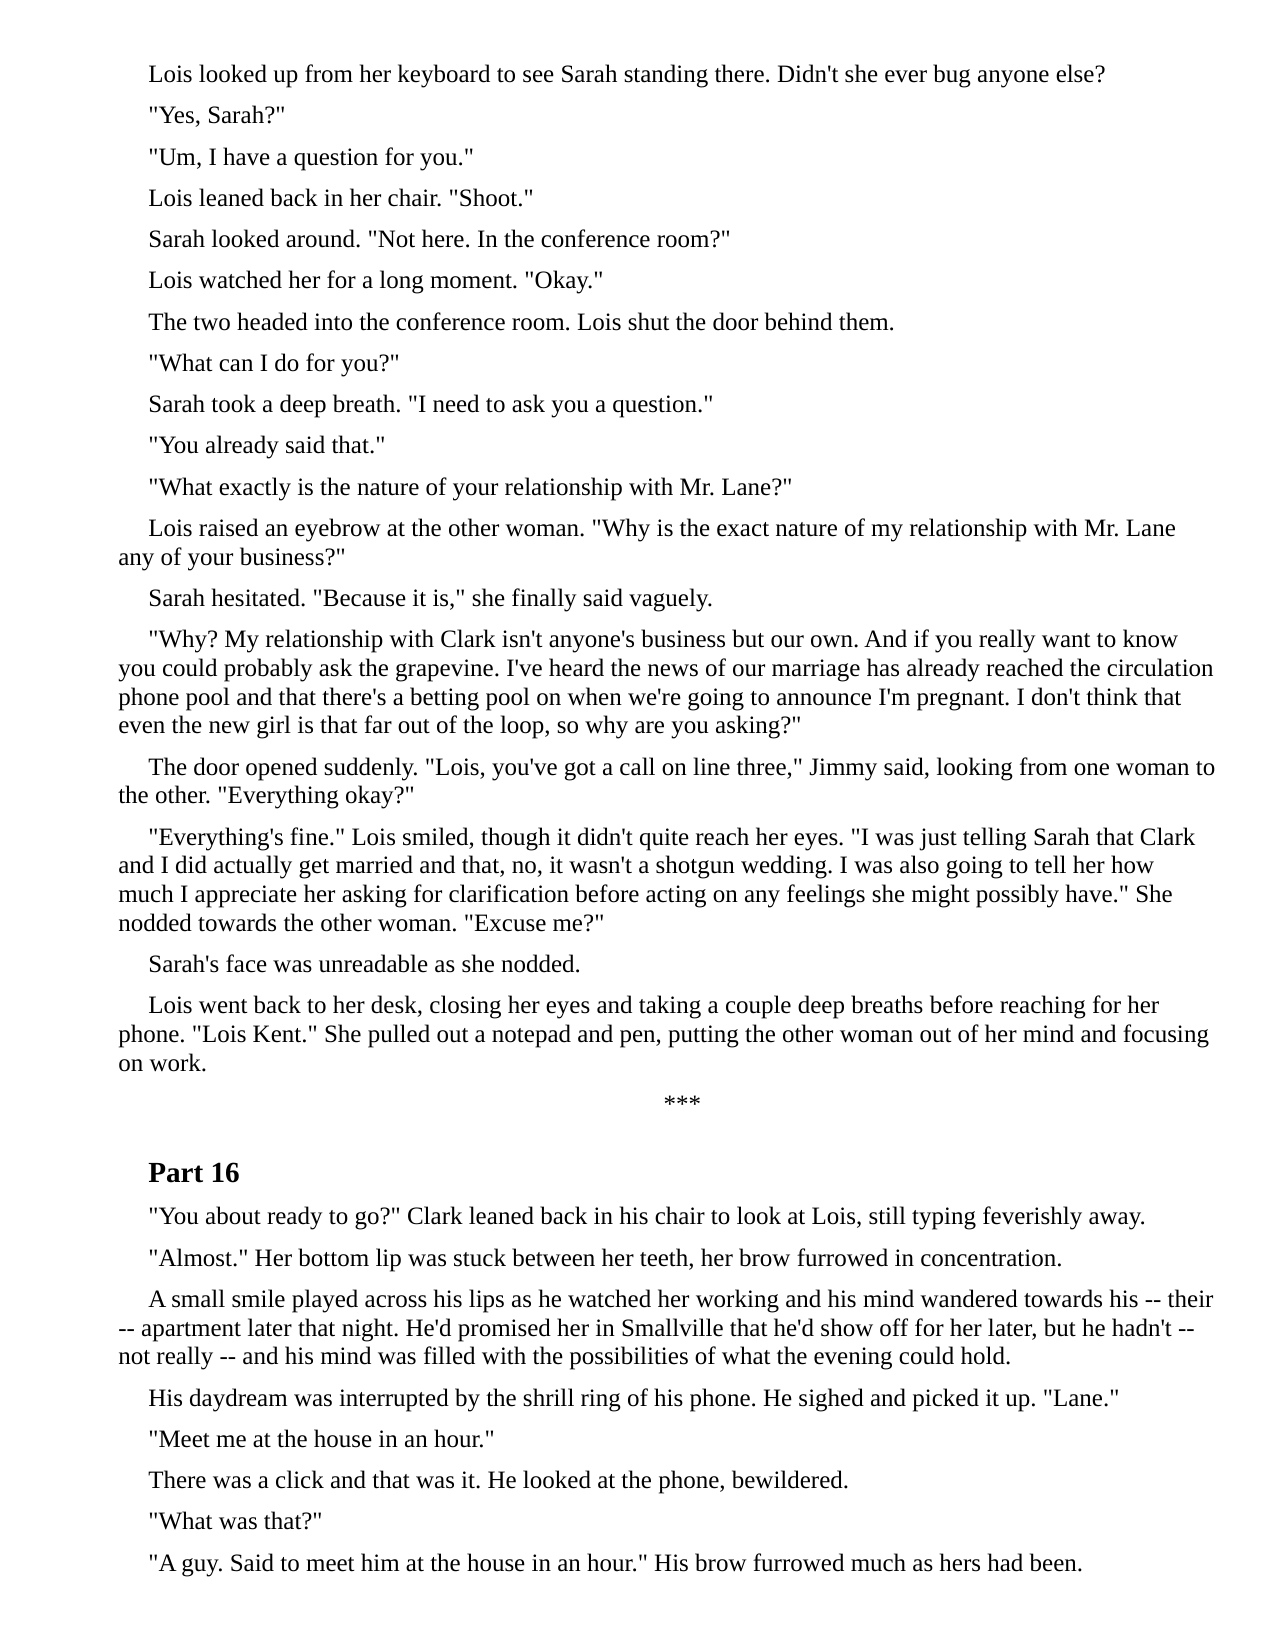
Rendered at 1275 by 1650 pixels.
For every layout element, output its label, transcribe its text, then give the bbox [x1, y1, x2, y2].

text "Yes, Sarah?" [118, 100, 1216, 129]
text Sarah's face was unreadable as she nodded. [118, 949, 1216, 978]
text "Um, I have a question for you." [118, 142, 1216, 170]
text Lois raised an eyebrow at the other woman. "Why is the exact nature of my relationship with Mr. Lane any of your business?" [118, 513, 1216, 570]
text "Almost." Her bottom lip was stuck between her teeth, her brow furrowed in concentration. [118, 1243, 1216, 1271]
text "A guy. Said to meet him at the house in an hour." His brow furrowed much as hers had been. [118, 1548, 1216, 1576]
text "What was that?" [118, 1506, 1216, 1535]
text Sarah looked around. "Not here. In the conference room?" [118, 224, 1216, 253]
text Lois watched her for a long moment. "Okay." [118, 265, 1216, 294]
text Lois went back to her desk, closing her eyes and taking a couple deep breaths before reaching for her phone. "Lois Kent." She pulled out a notepad and pen, putting the other woman out of her mind and focusing on work. [118, 990, 1216, 1077]
text *** [118, 1089, 1216, 1118]
text "Why? My relationship with Clark isn't anyone's business but our own. And if you really want to know you could probably ask the grapevine. I've heard the news of our marriage has already reached the circulation phone pool and that there's a betting pool on when we're going to announce I'm pregnant. I don't think that even the new girl is that far out of the loop, so why are you asking?" [118, 624, 1216, 739]
text Lois looked up from her keyboard to see Sarah standing there. Didn't she ever bug anyone else? [118, 59, 1216, 88]
text "Everything's fine." Lois smiled, though it didn't quite reach her eyes. "I was just telling Sarah that Clark and I did actually get married and that, no, it wasn't a shotgun wedding. I was also going to tell her how much I appreciate her asking for clarification before acting on any feelings she might possibly have." She nodded towards the other woman. "Excuse me?" [118, 822, 1216, 937]
text Lois leaned back in her chair. "Shoot." [118, 183, 1216, 212]
text "What can I do for you?" [118, 348, 1216, 377]
text "Meet me at the house in an hour." [118, 1424, 1216, 1453]
text There was a click and that was it. He looked at the phone, bewildered. [118, 1465, 1216, 1494]
text The door opened suddenly. "Lois, you've got a call on line three," Jimmy said, looking from one woman to the other. "Everything okay?" [118, 752, 1216, 809]
subtitle Part 16 [118, 1155, 1216, 1189]
text Sarah took a deep breath. "I need to ask you a question." [118, 389, 1216, 418]
text "You already said that." [118, 430, 1216, 459]
text Sarah hesitated. "Because it is," she finally said vaguely. [118, 583, 1216, 612]
text The two headed into the conference room. Lois shut the door behind them. [118, 307, 1216, 335]
text "What exactly is the nature of your relationship with Mr. Lane?" [118, 472, 1216, 500]
text "You about ready to go?" Clark leaned back in his chair to look at Lois, still typing feverishly away. [118, 1201, 1216, 1230]
text His daydream was interrupted by the shrill ring of his phone. He sighed and picked it up. "Lane." [118, 1383, 1216, 1411]
text A small smile played across his lips as he watched her working and his mind wandered towards his -- their -- apartment later that night. He'd promised her in Smallville that he'd show off for her later, but he hadn't -- not really -- and his mind was filled with the possibilities of what the evening could hold. [118, 1284, 1216, 1370]
